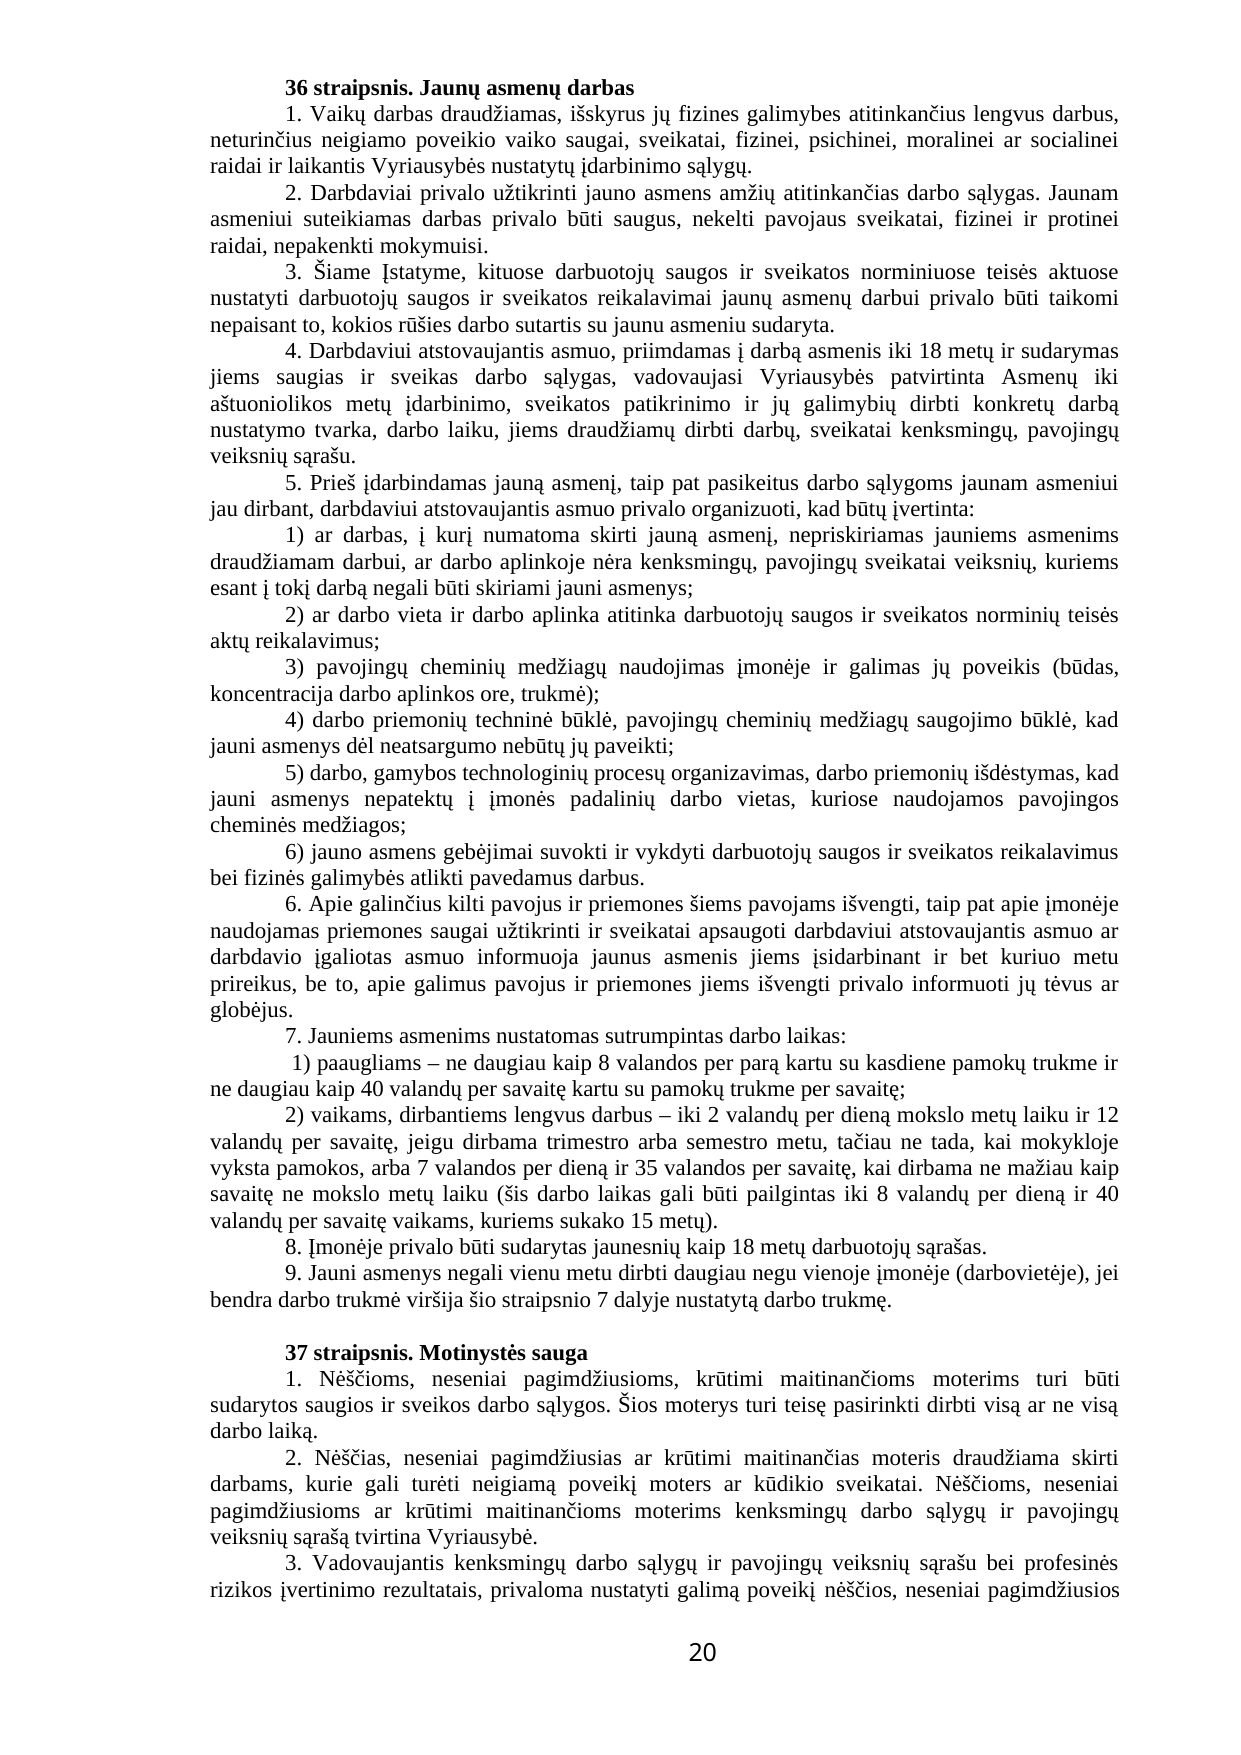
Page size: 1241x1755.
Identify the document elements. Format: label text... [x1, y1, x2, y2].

text 3. Vadovaujantis kenksmingų darbo sąlygų ir pavojingų veiksnių sąrašu bei profesinės rizikos įvertinimo rezultatais, privaloma nustatyti galimą poveikį nėščios, neseniai pagimdžiusios [210, 1549, 1120, 1602]
text 36 straipsnis. Jaunų asmenų darbas [210, 73, 1120, 100]
text 6) jauno asmens gebėjimai suvokti ir vykdyti darbuotojų saugos ir sveikatos reikalavimus bei fizinės galimybės atlikti pavedamus darbus. [210, 838, 1120, 891]
text 8. Įmonėje privalo būti sudarytas jaunesnių kaip 18 metų darbuotojų sąrašas. [210, 1233, 1120, 1259]
text 1) ar darbas, į kurį numatoma skirti jauną asmenį, nepriskiriamas jauniems asmenims draudžiamam darbui, ar darbo aplinkoje nėra kenksmingų, pavojingų sveikatai veiksnių, kuriems esant į tokį darbą negali būti skiriami jauni asmenys; [210, 522, 1120, 601]
text 2. Nėščias, neseniai pagimdžiusias ar krūtimi maitinančias moteris draudžiama skirti darbams, kurie gali turėti neigiamą poveikį moters ar kūdikio sveikatai. Nėščioms, neseniai pagimdžiusioms ar krūtimi maitinančioms moterims kenksmingų darbo sąlygų ir pavojingų veiksnių sąrašą tvirtina Vyriausybė. [210, 1444, 1120, 1549]
text 2) ar darbo vieta ir darbo aplinka atitinka darbuotojų saugos ir sveikatos norminių teisės aktų reikalavimus; [210, 601, 1120, 653]
text 6. Apie galinčius kilti pavojus ir priemones šiems pavojams išvengti, taip pat apie įmonėje naudojamas priemones saugai užtikrinti ir sveikatai apsaugoti darbdaviui atstovaujantis asmuo ar darbdavio įgaliotas asmuo informuoja jaunus asmenis jiems įsidarbinant ir bet kuriuo metu prireikus, be to, apie galimus pavojus ir priemones jiems išvengti privalo informuoti jų tėvus ar globėjus. [210, 891, 1120, 1022]
text 37 straipsnis. Motinystės sauga [210, 1338, 1120, 1365]
text 1. Vaikų darbas draudžiamas, išskyrus jų fizines galimybes atitinkančius lengvus darbus, neturinčius neigiamo poveikio vaiko saugai, sveikatai, fizinei, psichinei, moralinei ar socialinei raidai ir laikantis Vyriausybės nustatytų įdarbinimo sąlygų. [210, 100, 1120, 179]
text 7. Jauniems asmenims nustatomas sutrumpintas darbo laikas: [210, 1022, 1120, 1049]
text 4) darbo priemonių techninė būklė, pavojingų cheminių medžiagų saugojimo būklė, kad jauni asmenys dėl neatsargumo nebūtų jų paveikti; [210, 706, 1120, 759]
text 3. Šiame Įstatyme, kituose darbuotojų saugos ir sveikatos norminiuose teisės aktuose nustatyti darbuotojų saugos ir sveikatos reikalavimai jaunų asmenų darbui privalo būti taikomi nepaisant to, kokios rūšies darbo sutartis su jaunu asmeniu sudaryta. [210, 258, 1120, 337]
text 5) darbo, gamybos technologinių procesų organizavimas, darbo priemonių išdėstymas, kad jauni asmenys nepatektų į įmonės padalinių darbo vietas, kuriose naudojamos pavojingos cheminės medžiagos; [210, 759, 1120, 838]
text 1) paaugliams – ne daugiau kaip 8 valandos per parą kartu su kasdiene pamokų trukme ir ne daugiau kaip 40 valandų per savaitę kartu su pamokų trukme per savaitę; [210, 1049, 1120, 1101]
text 4. Darbdaviui atstovaujantis asmuo, priimdamas į darbą asmenis iki 18 metų ir sudarymas jiems saugias ir sveikas darbo sąlygas, vadovaujasi Vyriausybės patvirtinta Asmenų iki aštuoniolikos metų įdarbinimo, sveikatos patikrinimo ir jų galimybių dirbti konkretų darbą nustatymo tvarka, darbo laiku, jiems draudžiamų dirbti darbų, sveikatai kenksmingų, pavojingų veiksnių sąrašu. [210, 337, 1120, 469]
text 2) vaikams, dirbantiems lengvus darbus – iki 2 valandų per dieną mokslo metų laiku ir 12 valandų per savaitę, jeigu dirbama trimestro arba semestro metu, tačiau ne tada, kai mokykloje vyksta pamokos, arba 7 valandos per dieną ir 35 valandos per savaitę, kai dirbama ne mažiau kaip savaitę ne mokslo metų laiku (šis darbo laikas gali būti pailgintas iki 8 valandų per dieną ir 40 valandų per savaitę vaikams, kuriems sukako 15 metų). [210, 1101, 1120, 1233]
text 1. Nėščioms, neseniai pagimdžiusioms, krūtimi maitinančioms moterims turi būti sudarytos saugios ir sveikos darbo sąlygos. Šios moterys turi teisę pasirinkti dirbti visą ar ne visą darbo laiką. [210, 1365, 1120, 1444]
text 3) pavojingų cheminių medžiagų naudojimas įmonėje ir galimas jų poveikis (būdas, koncentracija darbo aplinkos ore, trukmė); [210, 653, 1120, 706]
text 9. Jauni asmenys negali vienu metu dirbti daugiau negu vienoje įmonėje (darbovietėje), jei bendra darbo trukmė viršija šio straipsnio 7 dalyje nustatytą darbo trukmę. [210, 1259, 1120, 1312]
text 2. Darbdaviai privalo užtikrinti jauno asmens amžių atitinkančias darbo sąlygas. Jaunam asmeniui suteikiamas darbas privalo būti saugus, nekelti pavojaus sveikatai, fizinei ir protinei raidai, nepakenkti mokymuisi. [210, 179, 1120, 258]
text 5. Prieš įdarbindamas jauną asmenį, taip pat pasikeitus darbo sąlygoms jaunam asmeniui jau dirbant, darbdaviui atstovaujantis asmuo privalo organizuoti, kad būtų įvertinta: [210, 469, 1120, 522]
